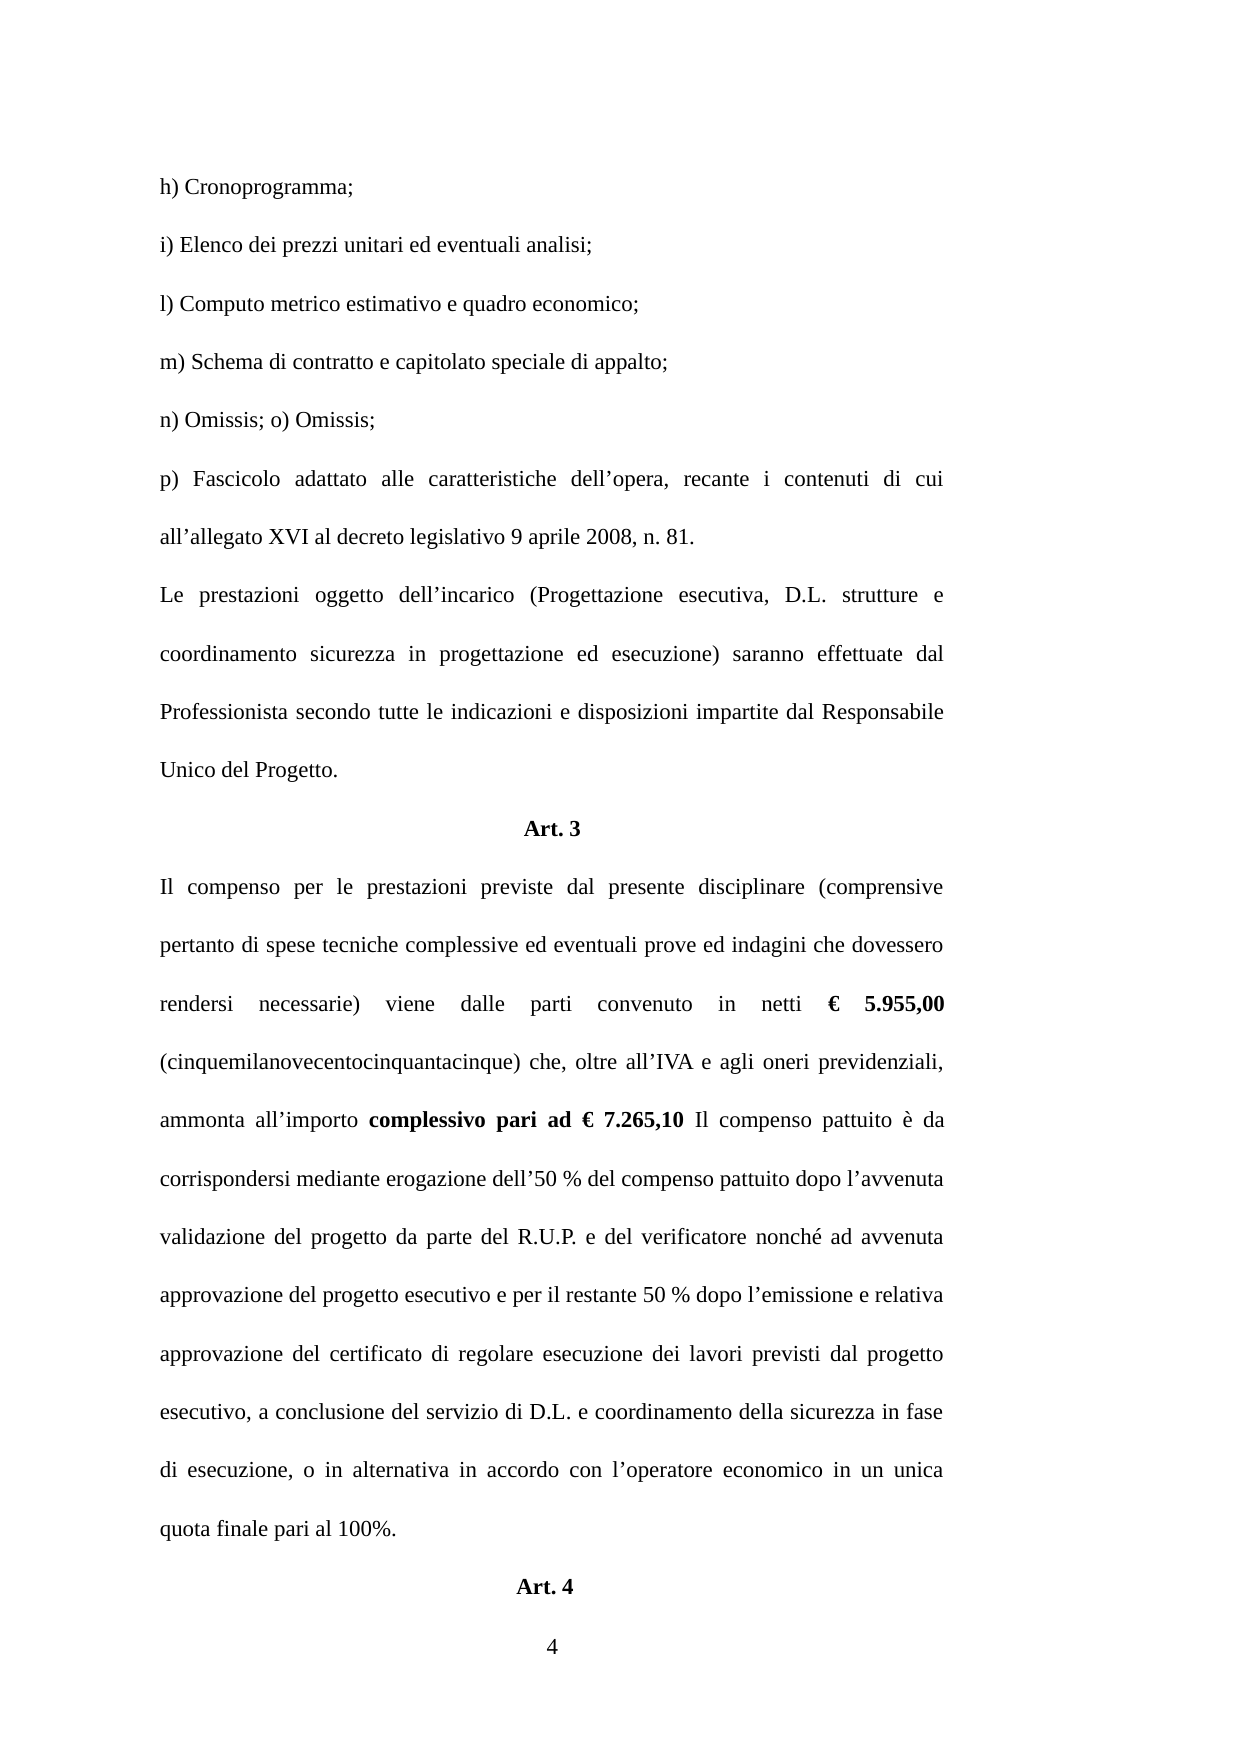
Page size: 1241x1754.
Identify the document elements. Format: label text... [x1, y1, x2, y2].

text Art. 3 [159, 789, 945, 848]
text i) Elenco dei prezzi unitari ed eventuali analisi; [159, 206, 945, 264]
text Le prestazioni oggetto dell’incarico (Progettazione esecutiva, D.L. strutture e coordinamento sicurezza in progettazione ed esecuzione) saranno effettuate dal Professionista secondo tutte le indicazioni e disposizioni impartite dal Responsabile Unico del Progetto. [159, 556, 945, 789]
text l) Computo metrico estimativo e quadro economico; [159, 264, 945, 323]
text n) Omissis; o) Omissis; [159, 381, 945, 439]
text p) Fascicolo adattato alle caratteristiche dell’opera, recante i contenuti di cui all’allegato XVI al decreto legislativo 9 aprile 2008, n. 81. [159, 439, 945, 556]
text Il compenso per le prestazioni previste dal presente disciplinare (comprensive pertanto di spese tecniche complessive ed eventuali prove ed indagini che dovessero rendersi necessarie) viene dalle parti convenuto in netti € 5.955,00 (cinquemilanovecentocinquantacinque) che, oltre all’IVA e agli oneri previdenziali, ammonta all’importo complessivo pari ad € 7.265,10 Il compenso pattuito è da corrispondersi mediante erogazione dell’50 % del compenso pattuito dopo l’avvenuta validazione del progetto da parte del R.U.P. e del verificatore nonché ad avvenuta approvazione del progetto esecutivo e per il restante 50 % dopo l’emissione e relativa approvazione del certificato di regolare esecuzione dei lavori previsti dal progetto esecutivo, a conclusione del servizio di D.L. e coordinamento della sicurezza in fase di esecuzione, o in alternativa in accordo con l’operatore economico in un unica quota finale pari al 100%. [159, 848, 945, 1548]
text h) Cronoprogramma; [159, 148, 945, 206]
text m) Schema di contratto e capitolato speciale di appalto; [159, 323, 945, 381]
text Art. 4 [145, 1548, 945, 1606]
